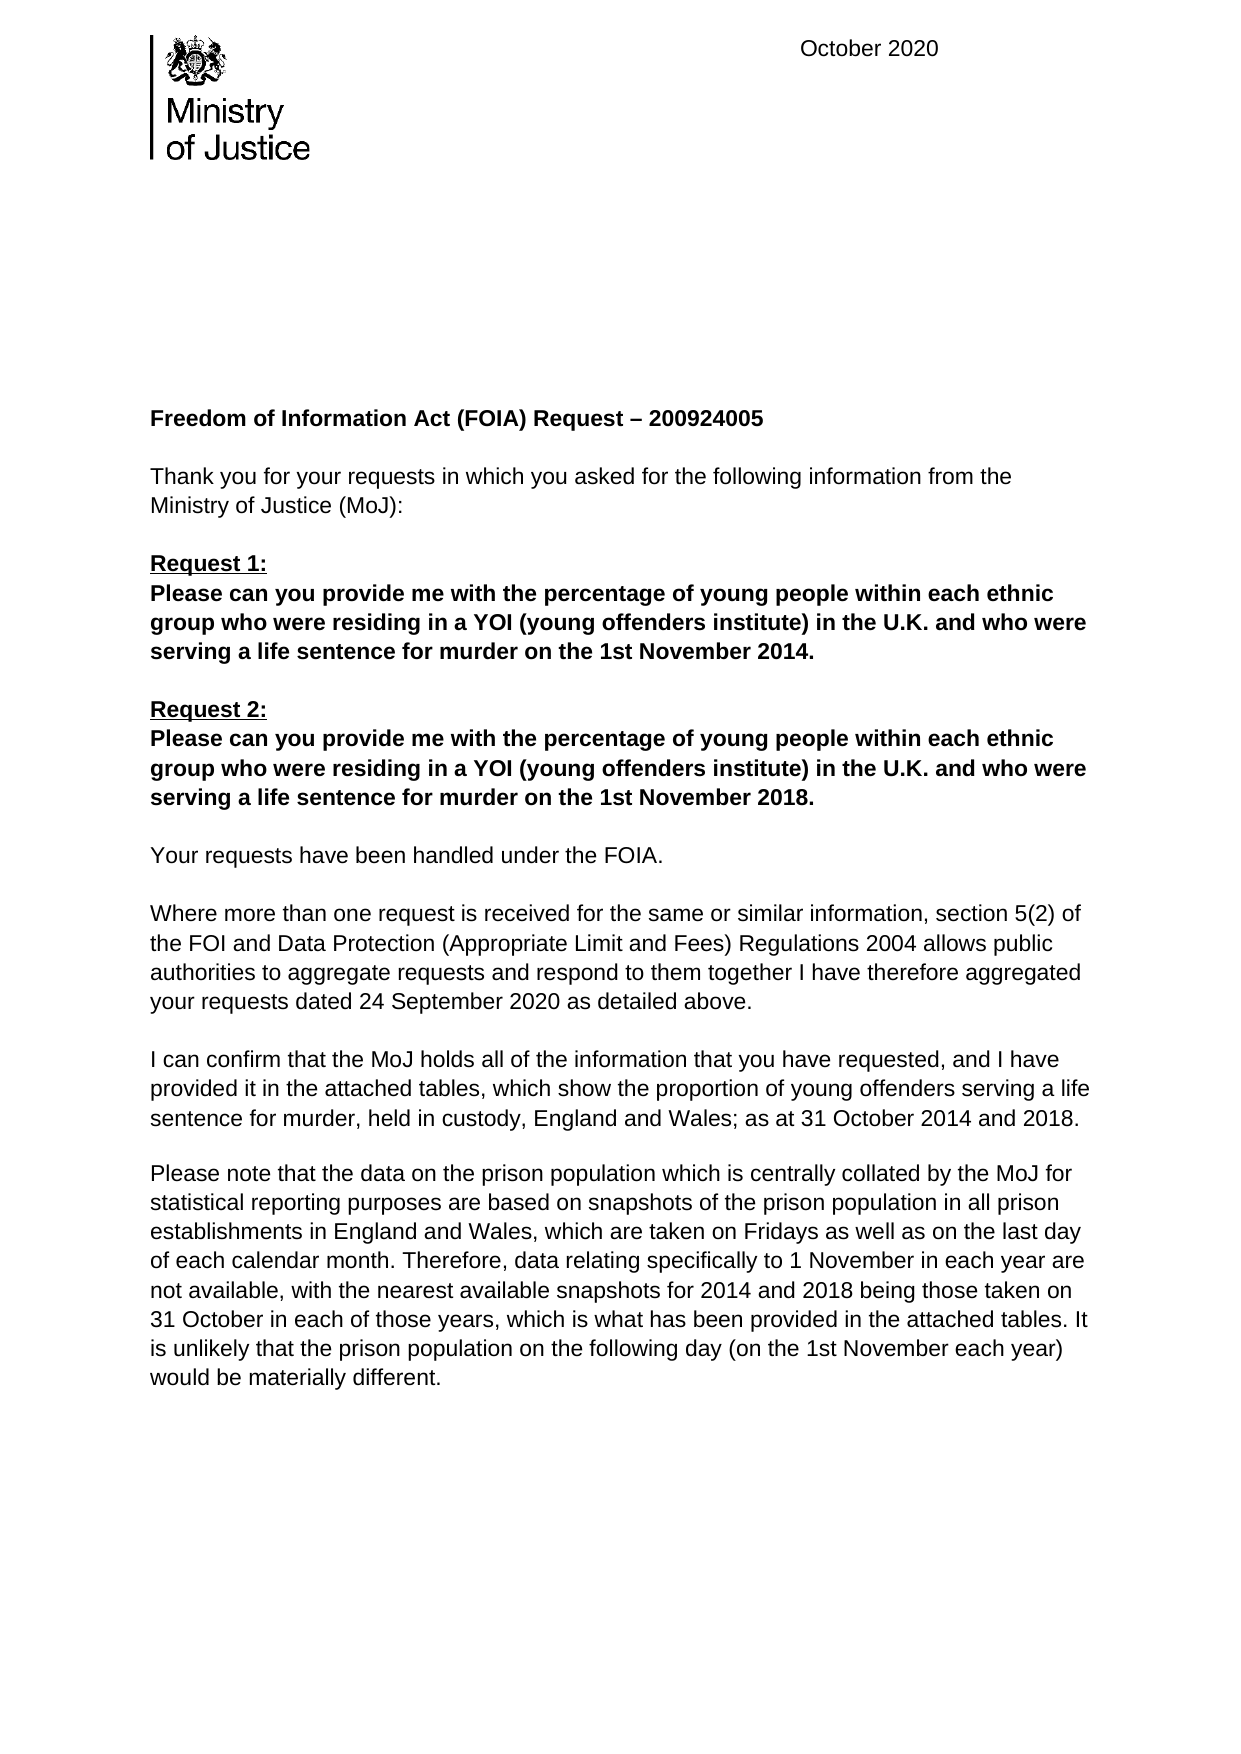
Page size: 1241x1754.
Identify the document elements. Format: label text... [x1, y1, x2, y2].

table_header [204, 60, 212, 70]
text Please can you provide me with the percentage of young people within each ethnic group who were residing in a YOI (young offenders institute) in the U.K. and who were serving a life sentence for murder on the 1st November 2018. [150, 723, 1090, 811]
table_header October 2020 [800, 35, 1124, 344]
table_header [172, 68, 184, 78]
table_header [185, 71, 194, 81]
table_header [150, 35, 800, 344]
table_header [207, 66, 218, 78]
text Request 2: [150, 694, 1090, 723]
table_header [180, 60, 186, 70]
text Request 1: [150, 548, 1090, 578]
text Please note that the data on the prison population which is centrally collated by the MoJ for statistical reporting purposes are based on snapshots of the prison population in all prison establishments in England and Wales, which are taken on Fridays as well as on the last day of each calendar month. Therefore, data relating specifically to 1 November in each year are not available, with the nearest available snapshots for 2014 and 2018 being those taken on 31 October in each of those years, which is what has been provided in the attached tables. It is unlikely that the prison population on the following day (on the 1st November each year) would be materially different. [150, 1158, 1090, 1391]
text Freedom of Information Act (FOIA) Request – 200924005 [150, 403, 1090, 432]
text Please can you provide me with the percentage of young people within each ethnic group who were residing in a YOI (young offenders institute) in the U.K. and who were serving a life sentence for murder on the 1st November 2014. [150, 578, 1090, 665]
text Thank you for your requests in which you asked for the following information from the Ministry of Justice (MoJ): [150, 461, 1090, 519]
text I can confirm that the MoJ holds all of the information that you have requested, and I have provided it in the attached tables, which show the proportion of young offenders serving a life sentence for murder, held in custody, England and Wales; as at 31 October 2014 and 2018. [150, 1044, 1090, 1132]
text Where more than one request is received for the same or similar information, section 5(2) of the FOI and Data Protection (Appropriate Limit and Fees) Regulations 2004 allows public authorities to aggregate requests and respond to them together I have therefore aggregated your requests dated 24 September 2020 as detailed above. [150, 898, 1090, 1015]
text Your requests have been handled under the FOIA. [150, 840, 1090, 869]
